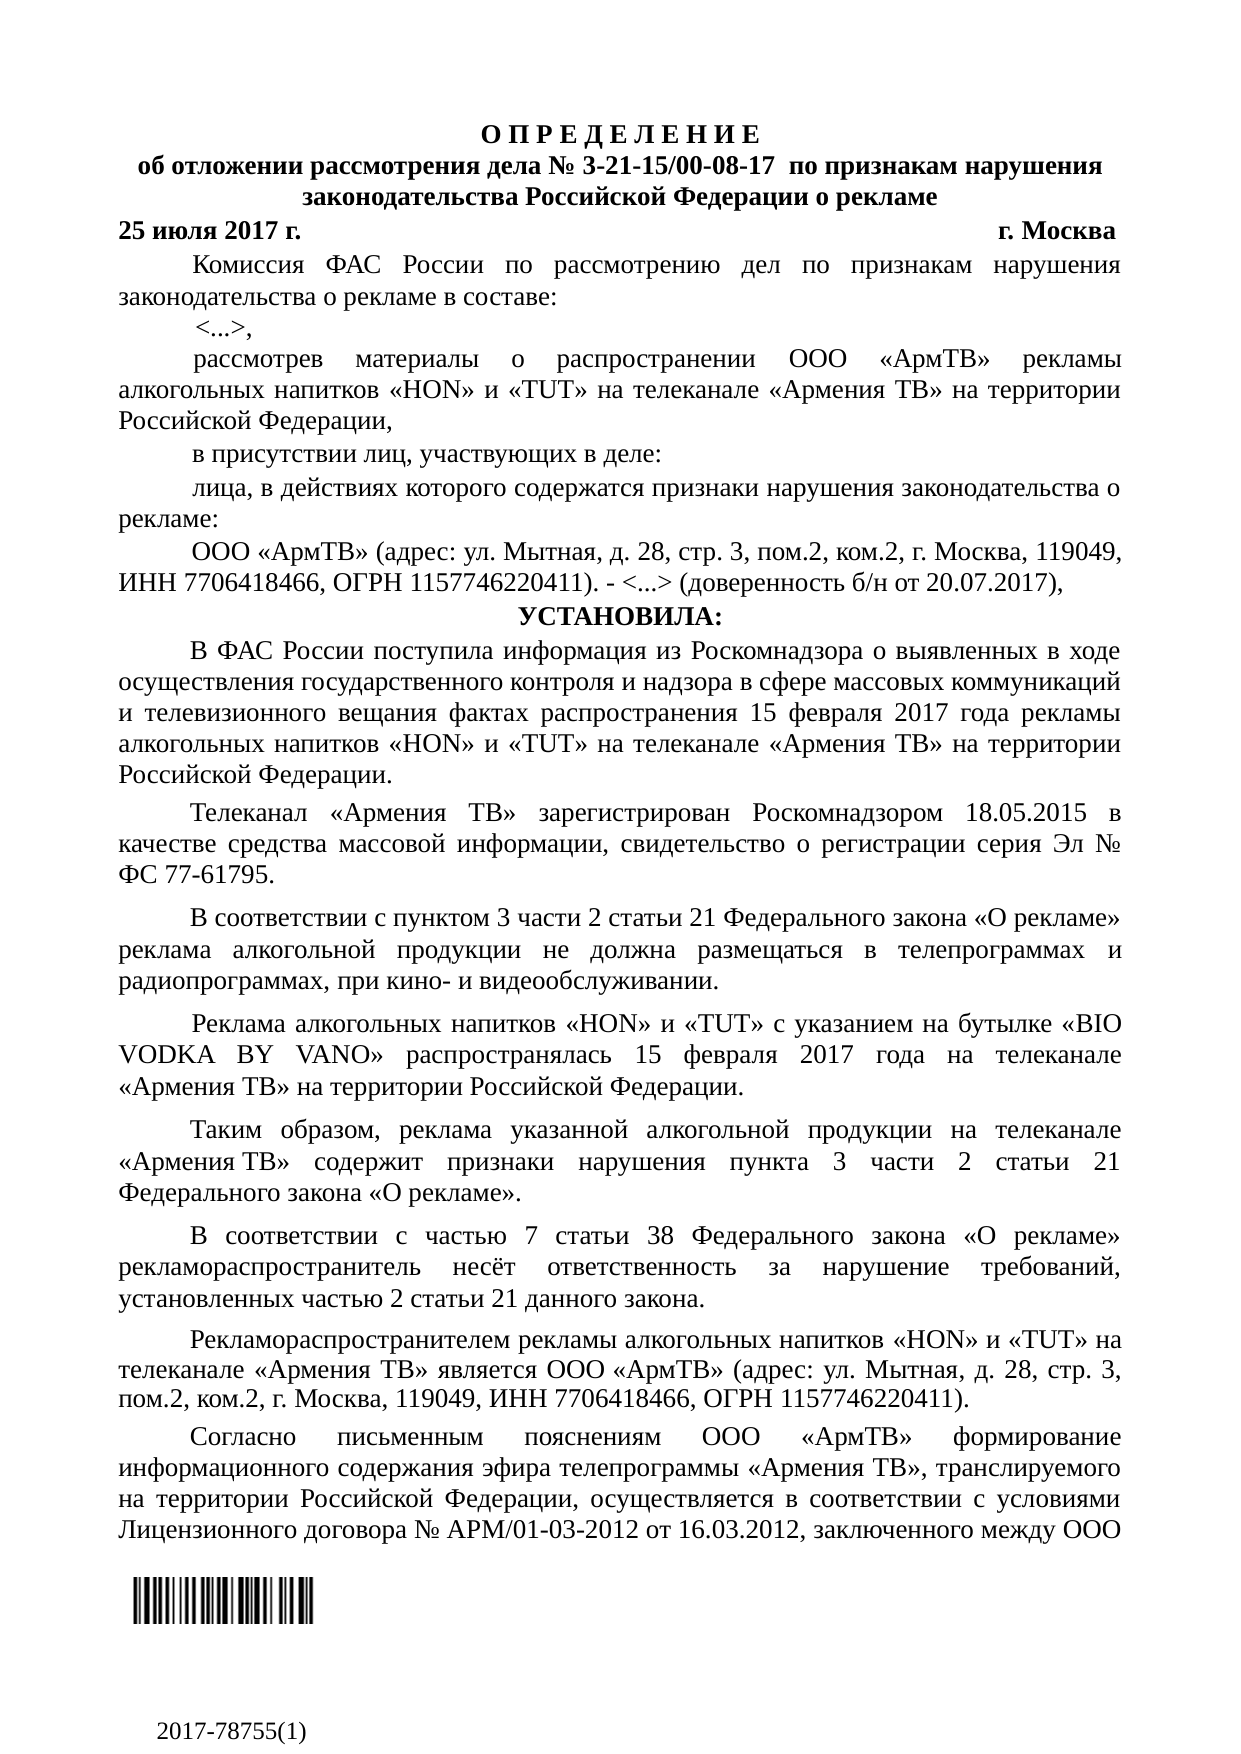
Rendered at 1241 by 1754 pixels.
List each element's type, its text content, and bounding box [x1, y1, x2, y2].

text рассмотрев материалы о распространении ООО «АрмТВ» рекламы алкогольных напитков «HON» и «TUT» на телеканале «Армения ТВ» на территории Российской Федерации, [118, 342, 1122, 435]
text 25 июля 2017 г. г. Москва [118, 214, 1122, 246]
text Реклама алкогольных напитков «HON» и «TUT» с указанием на бутылке «BIO VODKA BY VANO» распространялась 15 февраля 2017 года на телеканале «Армения ТВ» на территории Российской Федерации. [118, 1007, 1122, 1101]
picture [118, 1577, 331, 1624]
text в присутствии лиц, участвующих в деле: [118, 437, 1122, 468]
text лица, в действиях которого содержатся признаки нарушения законодательства о рекламе: [118, 471, 1122, 533]
text В ФАС России поступила информация из Роскомнадзора о выявленных в ходе осуществления государственного контроля и надзора в сфере массовых коммуникаций и телевизионного вещания фактах распространения 15 февраля 2017 года рекламы алкогольных напитков «HON» и «TUT» на телеканале «Армения ТВ» на территории Российской Федерации. [118, 634, 1122, 790]
text Таким образом, реклама указанной алкогольной продукции на телеканале «Армения ТВ» содержит признаки нарушения пункта 3 части 2 статьи 21 Федерального закона «О рекламе». [118, 1113, 1122, 1207]
text Согласно письменным пояснениям ООО «АрмТВ» формирование информационного содержания эфира телепрограммы «Армения ТВ», транслируемого на территории Российской Федерации, осуществляется в соответствии с условиями Лицензионного договора № АРМ/01-03-2012 от 16.03.2012, заключенного между ООО [118, 1420, 1122, 1544]
text В соответствии с пунктом 3 части 2 статьи 21 Федерального закона «О рекламе» реклама алкогольной продукции не должна размещаться в телепрограммах и радиопрограммах, при кино- и видеообслуживании. [118, 902, 1122, 995]
text об отложении рассмотрения дела № 3-21-15/00-08-17 по признакам нарушения законодательства Российской Федерации о рекламе [118, 149, 1122, 212]
text УСТАНОВИЛА: [118, 600, 1122, 631]
text В соответствии с частью 7 статьи 38 Федерального закона «О рекламе» рекламораспространитель несёт ответственность за нарушение требований, установленных частью 2 статьи 21 данного закона. [118, 1219, 1122, 1313]
text Комиссия ФАС России по рассмотрению дел по признакам нарушения законодательства о рекламе в составе: [118, 248, 1122, 311]
text Телеканал «Армения ТВ» зарегистрирован Роскомнадзором 18.05.2015 в качестве средства массовой информации, свидетельство о регистрации серия Эл № ФС 77-61795. [118, 796, 1122, 889]
text <...>, [118, 311, 1122, 342]
text О П Р Е Д Е Л Е Н И Е [118, 118, 1122, 149]
text Рекламораспространителем рекламы алкогольных напитков «HON» и «TUT» на телеканале «Армения ТВ» является ООО «АрмТВ» (адрес: ул. Мытная, д. 28, стр. 3, пом.2, ком.2, г. Москва, 119049, ИНН 7706418466, ОГРН 1157746220411). [118, 1325, 1122, 1414]
text ООО «АрмТВ» (адрес: ул. Мытная, д. 28, стр. 3, пом.2, ком.2, г. Москва, 119049, ИНН 7706418466, ОГРН 1157746220411). - <...> (доверенность б/н от 20.07.2017), [118, 535, 1122, 597]
